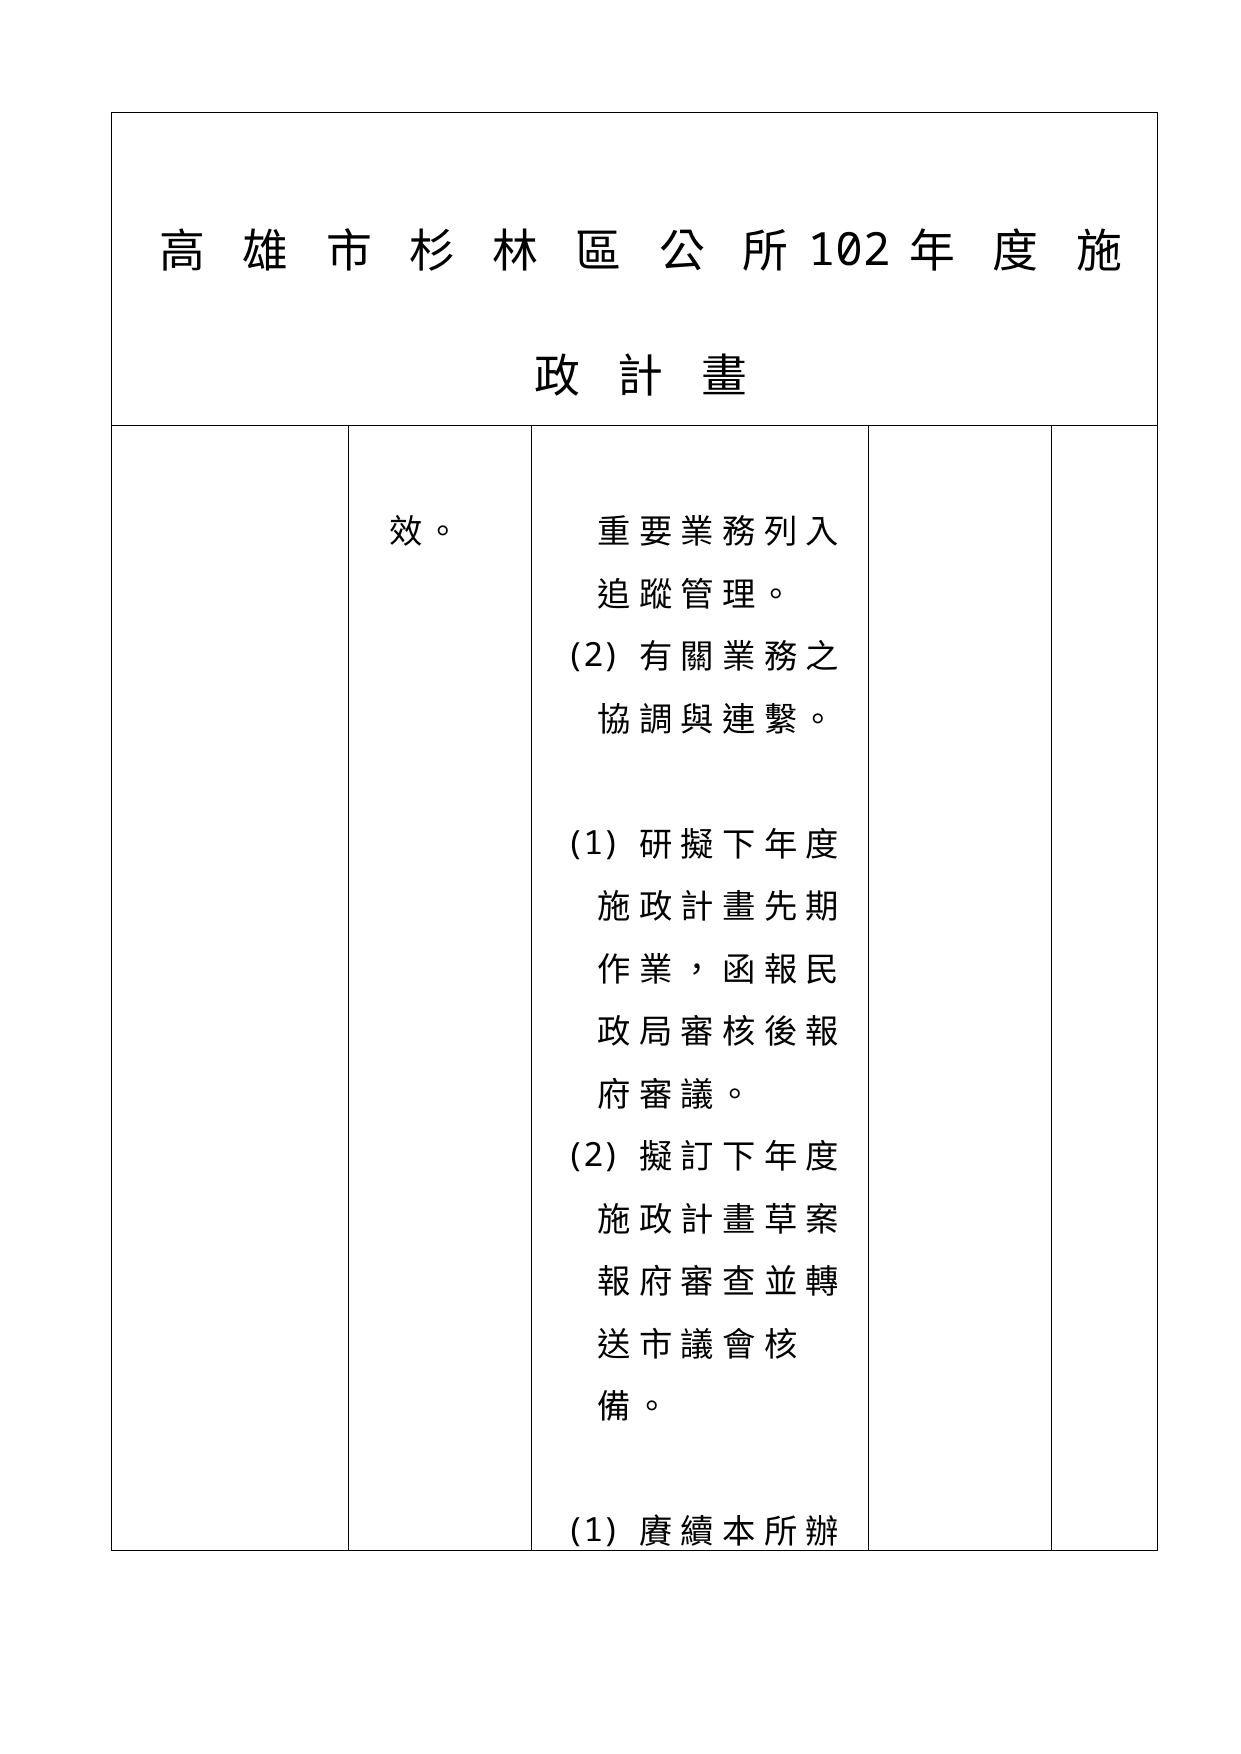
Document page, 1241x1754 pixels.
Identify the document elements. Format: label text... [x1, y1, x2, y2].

table_cell [869, 426, 1051, 1550]
table_header 高雄市杉林區公所102年度施政計畫 [112, 113, 1157, 425]
table_cell 效。 [349, 426, 531, 1550]
table_cell 壹、一般行政 一、秘書室業務 (一)文書檔案管理 (二)庶務（財產、廳舍）管理 (三)財產管理 (四)出納管理 (五)研考業務 二、人事業務 人事管理 三、主計業務 (一)歲計 (二)會計 (三)統計 四、政風業務 區公所業務 民政業務 公職人員選舉 健全基層組織 里幹事服勤管理 (四)里鄰長福利及講習 (五)改善市容查(通)報 (六)改善民俗 (七)調解業務 (八)宗教業務 (九)祭祀公業申請案件之處理 (十)地政業務 (十一)國民教育 (十二)社會教育暨家庭教育 (十三)醫療防疫保健 (十五)民防組訓 (十六)動員應變業務 (十七)原住民生活輔導 （十八）客家業務 (十九)災害防救 (二十)古蹟及歷史建築清查提報 (二十一)役政業務 （二十二）法制業務 四、農業業務 （一）農地 管理 （二）農業推廣與糧食生產調查 （三）水土 保持 （四）林務 管理 （五）畜水產業務 （六）其他 伍、經建業務 (一)道路橋樑工程 (二)各項工程管理 (三)都市計畫 (四)水利業務 (五)建築管理 (六)辦理工廠校正暨營運調查 （七）稅務工作 (八)基層建設小型工程 陸、社會業務 (一)社會福利 (二)社區發展管理 (三)社會救助 （四）社會運動 [112, 426, 348, 1550]
table_cell [1052, 426, 1157, 1550]
table_cell (1)蒐集輿論反映資料，專人慎重處理，以達行政效率。 (2)機密案件依照規定辦理，以確保文書作業安全。 切實依照「高雄市政府文書處理實施要點」及有關法令規定，辦理公文收發、繕校工作。 依照「印信條例」及有關法令規定管理與使用印信。 設置專人，依照「高雄市政府文書處理實施要點」及有關法令規定辦理，使文卷案案可稽，並加強作業效率，提昇管理與應用功能。 (1)財產增減、移動登帳報告登記。 (2)財產增減月報、半年報、報廢表之編擬年統計表並定期(不定期)盤點清查。 （3）「市有財產管理系統」線上作業。 充實辦公廳設備，維護公共安全及營造優質洽公環境品質。 汰換及增購資訊硬、軟體設備，提升本所網路品質及資通安全。 (1)財產撥入接收捐送及購置之處理。 (2)財產之購置及營造請購單證簽辦與核定。 (3)財產之採購依據政府採購法規定辦理。 (4)採購驗收完畢後，採購單位將財產增加單、發票及有關文件，送會計單位查核確認後為財產產籍之登記。 (1)房地產等不動產權登記。 (2)辦理一般產權責任簽證。 (3)房地產租借事項。 (4)一般財產租借事項。 (5)租借爭執處理。 (1)財產損毀及遺失之調查理賠事項。 (2)財產保護及修繕事項。 (3)擬定消防防護計畫書，依規定進行消防編組，定期進行消防演練，期能落實火災、地震等災害預防。消防設備及飲水設備安全檢測。 (4)財產稅費及防護保險之處理。 (1)財產之報損、報毀或撥出之核定。 (2)辦理動產變賣標售事項。 (3)財產各項報表編報。 (1)車輛購置、贈與、移撥及報廢。 (2)車輛登記檢驗領照納稅事宜。 (3)車輛之保險事項。 (4)車輛之調派。 (5)油料與材料、工具報銷。 (6)車輛耗油量月報表之編造。 (7)車輛肇事之處理。 (1)車輛檢修報告及經費報銷。 (2)未合保養及修理事項之處理。 （1）依工友管理規定。 （2）依高雄市政府事務勞力替代措施推動方案及相關規定辦理。 (1)單位及人員清潔檢查工作。 (2)辦公處所佈置及調整建議。 (3)配合清除髒亂有關推行衛生清潔檢查工作。 (4)辦公廳內外環境之美化。 (5)辦公廳搬遷、計劃、進度、合約簽訂。 將拍賣案予以公告並及時依限將處理情形函復法院。 (1)編製年度物品購置概算。 (2)成躉採購之物品核定。 (3)辦理有關事務物品之採購。 (4)事務機械器具之保管養護。 (5)運動器材之保管養護。 (1)物品驗收後之處理。 (2)非消耗性物品之借用登帳。 (1)報廢物品之處理。 (2)物品收支月報。 (3)物品收支登帳。 (1)依據政府採購法規定辦理招標公告。 (2)開標結果之簽報。 每半年填報半年報表，每年填寫年報表送財政局備查。 現金(支票)出納保管，經常與各課室密切維繫協調，依法執行，收支隨時登記，數字力求正確無誤確實。 (1)協助各課室提出研究發展計畫以助益區政革新。 (2)依照研究單位或個人所提研究計畫呈報市府敘獎。 (1)切實執行稽催工作，掌握公文處理流程。 (2)加強實施本所訂定之「人民陳請案件作業流程處理期限」，以提高時效。 (1)上級交辦及重要業務列入追蹤管理。 (2)有關業務之協調與連繫。 (1)研擬下年度施政計畫先期作業，函報民政局審核後報府審議。 (2)擬訂下年度施政計畫草案報府審查並轉送市議會核備。 (1)賡續本所辦理為民服務平時考核工作。 (2)繼續實施「表揚績優地方人士實施要點」鼓勵提倡熱心公益者。 (3)與人民有關業務做到單一窗口櫃台化，達到一貫作業要求。 (4)規劃辦理以電話及通訊處理申請案件及簡化各項申請書表及其流程，以達到便民目的。 (5)舉辦為民服務工作人員講習及分組研討以提高素質。 (6)提供民眾便捷的各種意見反映管道。 (7)撰擬每年度為民服務工作績效報告。 (1)配合市府資訊中心戶役政電腦連線，持續推動辦公室自動化，並加強培訓區政資訊人員備用。 (2)申請資訊設備，推動辦公室自動化。 (1)人民陳情案件 均依規定追蹤列管,期限內辦妥以達便民措施。 (2)接獲人民訴願案即予列管，詳查處理情形，以合情、合理、合法的原則，慎重妥善處理。 (1)依銓敘部頒「各機關職稱及官等職等員額配置準則」等規定檢討組織編制。 (2)推動策略性人力資源管理措施及落實顧客導向之人事服務，貫徹分層負責，權責劃分明確，公文流程縮短，發揮行政效能。 (1)依法組成本所甄審委員會、考績委員會以公開、公平、公正辦理陞遷審議。 (2)職務出缺，除由現職人員升補外，均申請分發考試及格人員，以貫徹考用合一政策，或依業務需要商調他機關現職人員。 (3)依法辦理本所公 務人員任免遷調及銓審作業。 (4)落實照顧弱勢族群工作權，依規定進用身心障礙人員。 (1) 綜覈名實、信賞必罰，建立平時考核動態資料，作為考績獎懲及任免遷調之依據。 (2)依相關法令公正、公平辦理另予考績、年終考績及專案考績。對平時工作積極、業績優異或品德操守良好，有具體事蹟之人員予以激勵表揚。 (3)依照「行政院及所屬各機關公務人員平時考核要點」等相關法令加強勤惰管理，強化公務紀律，加重單位主管督導責任。 (1)加強推動「公務人員終身學習推動方案」、「各機關鼓勵公務人員積極學習英語具體措施」及「型塑學習型政府行動方案」,「推動公務人員數位進修計畫」等方案，派員參加各項訓練，培養公務人員創新觀念，提昇服務品質。 (2)鼓勵員工在職進修，積極參與各項研習課程,提升本所公務人員人力素質。 (1)按中央有關規定覈實支給員工待遇、獎金、子女教育補助費、各項生活津貼及國民旅遊卡休假補助等其他給與維護員工權益。 (2)確依「公教人員保險法」辦理公、務人員公保事宜。 (3)確依行政院89年11月9日台89院人政給字第211130號函示「推動維護公務人員健康管理」編列預算補助40歲以上職員健康檢查費事宜。 (4)全民健康保險：依全民健康保險法及有關規定辦理公務人員及其眷屬全民健康保險。 (1)依規定辦理退休、撫卹、資遣案件，並購買獎牌、紀念品等贈送退休人員。 (2)主動宣導有關公務人員退休撫卹之相關權益事項。 (3)依規定實施退休人員照護事項。 (4)每年1月16日、7月16日定期發放月退休金、撫慰金；並依規定於春節、端午節及中秋節發放三節慰問金及68年以前早期退休人員年節照護金暨7月16日發放年撫卹金，充分照護退休、撫卹人員。 (5)按時於行政院人事行政總處ECPA之軍公教人員退休撫卹資料調查表正確填報資料。 (6)按時繳納當月退撫基金費用；推動退休公務人員參與志願服務。 (1)切實執行簽到退管理，對本所員工出勤，每月依規定實施不定期、不定時抽查維護辦公紀律。 (2)落實職務代理制度，建立職務代理人名冊，確實執行。 賡續建立或更新機關與個人資料，按時填送各項表報。 配合ecpa人事服務網路平台，賡續推動「人力資源管理資訊系統」（WebHR），並隨時異動更新，維持人事資料即時性與正確性。 加強實施員工參與及建議制度，以提升行政效率。利用集會等各種傳遞訊息方式，加強宣導性騷擾、性別歧視防治觀念及申訴管道，並積極拔擢績優女性同仁，並依限填報相關資料參加市府推動性別主流化木棉獎。 依高雄市地方總預算編製作業手冊及有關規定，就各業務單位工作所需，依規定範圍核實編製年度歲入、出預算。 預算完成法定發布或核定保留程序後，參照各業務單位年度工作進度，編製預算(保留)分配表陳報市府核定後付諸實施，並切實監督執行。 視實際業務需要，依照預算法與中央及及地方政府預算籌編原則，及直轄及縣(市)單位預算執行要點之規定，適時辦理追加（減）預算或動支市府第二預備金，並依高雄市政府動支災害準備金作業要點，及時辦理動支災害準備金作業。 (1)經費動支核簽應與預算編列用途相符;預算執行應與計畫進度相合，如有落後，促請業務單位注意檢討改進。 (2)採購計畫應依政府採購法及相關子法規定程序辦理。 (3)健全財務秩序，加強財務內控，除嚴格審核各項收支憑證外，不定期實施現金、票據與證券查核等。 (4)依據帳籍按月編製會計報告;上半年編製半年結算報告，按年編製單位決算。 (5)各項支付案件依法審核，除採購卡給付項目外，儘速隨到隨辦，完成支付手續，一般以不超過五天為限。 (1)辦理各類公務統計報表之審核與管理。 (2)配合及協調辦理各項統計調查工作。 (3)兼（協）辦統計調查人員之遴選與聯繫。 選定易滋弊端業務項目辦理業務稽核，先期發掘業務缺失並提出改進措施。 透過各種會辦案件或召開政風座談會及執行專案訪查，研提業務興革建議，提昇機關廉能形象。 聘請具法律素養之專家、學者，利用各種集會場所講解端正政風、防制貪瀆相關法令，增進員工法律常識。 檢討本所「無效率不便民」之行政規章，並透過廉政會報及主管會報適時修正，以提昇行政效率及消弭貪瀆成因。 主動發掘員工廉能事蹟，簽報首長公開表揚或獎勵，樹立公務員優良典範。 利用各種集會場所及透過媒體、網路宣導相關政風法令及鼓勵民眾勇於檢舉貪瀆不法。 辦理政風實況問卷調查，以瞭解本所政風實況，作為改善政風，策進預防貪瀆不法之參考。 受理公職人員財產申報，並於次年辦理實質審查作業，另受理民眾查閱申請。 依據「高雄市政府員工廉政倫理規範」妥處相關案件、並依規定登錄建檔。 主動配合業務單位活動加強辦理反貪、反詐騙及消費者保護等宣導作為。 彙集本所採購資訊，釐析異常案件，實施重點稽核，防制弊端發生，提升施政品質。 每半年召開廉政會報乙次。 加強公務機密維護宣導工作。 實施定期與不定期機密維護檢查，發現缺失立即簽請改進。 定期辦理公務文書資料密等變更註銷作業。 針對重要行政會議及採購底價等易滋洩密事項或有關國家安全、國家利益事項，協調策訂嚴密專案保密措施，杜絕洩密情事。 加強洩密資料蒐報及查處。 辦理專案資訊機密維護檢查，配合資安演練，機先消弭資安事件，有效確保機關資訊安全。 依照本所環境特性研修訂「預防危害或破壞事件實施計畫」乙種，並結合行政力量確實執行。 實施定期與不定期預防措施安全狀況檢查，發現缺失立即簽請改善。 依據本所門禁管理安全措施確實辦理並配合保全公司，加強巡邏查察，以確保機關安全。 春安、十月慶典或專案期間召開安全維護會報，以落實安全維護功能。 依據「市府處理民眾來府陳情案件聯繫作業注意事項」規定，協調主管單位妥處民眾集體陳情案件，加強重大偶突發或危安事故之預警資料蒐報，並於事件發生1小時內，通報上級機關。 蒐集違反國家安全法第2條之1情事及有關危害國家安全及影響國家利益之資料，提供調查機關處理。 加強查察員工品德生活違常、行政缺失等情事，審慎研析案情，以發掘貪瀆不法。 對易滋弊端之業務，如採購案件，積極發掘，查處貪瀆不法案件。 依據行政院頒「獎勵保護檢舉貪污瀆職辦法」，受理各類檢舉案件，並依法審慎處理。 依據公職人員選舉罷免法及高雄市選舉委員會所訂相關規定辦理。 依據高雄市選舉委員會訓儲相關規定辦理。 依照高雄市里區域調整暨鄰編組辦法規定，要求各里辦公處擬訂年度工作計畫報區公所審核，並注意其執行績效，適時加以考核。 召開里業務聯繫會報，報告業務狀況、檢討改進里行政工作之推行及彙集建議案作妥切之處理。 特優里鄰長就現任且 無不良事蹟者，依規定程序及名額提經區務會議通過後報請市政府頒獎表揚。 結合轄內各單位整體力量，推動地方建設，提高服務品質。 (1)依據高雄市政府民政局訂頒之「高雄市里幹事服勤要點」辦理。 (2)訪問目的為瞭解里民一般狀況，發現困難問題主動為其服務。 (3)適時整理戶長資料之異動，並將訪問結果登記在戶長資料卡。 (4)為強化里幹事之勤，由民政課長及督導考核小組分定期與不定期方式赴里督導，並填訪查表送區長核閱，區長並作重點督導。 舉行里幹事工作會報，由各課室主管，提示工作事項，著重工作檢討、疑難問題之解決，並作成紀錄送區長核閱。 擬訂鄰長講習計畫，以溝通作法，促進政令之推行。 (1)擬訂鄰長參訪各項建設活動計畫及參加注意事項。 (2)調查參加參訪各項建設活動人數。 (3)依照計畫分梯次執行。 里鄰長於任期內死亡者，發給1次喪葬補助暨遺族慰問金，其標準如下： (1)里長：2萬元。 (2)鄰長：1萬5仟元。 每位鄰長每人每月2,000元交通費。 每位里鄰長每人每月240元。 依據全民健康保險暨相關規定辦理。 (1)要求里幹事鼓勵並宣導轄內市民自動自發(反映)改善市容。 (2)依據「高雄市政府改善市容查(通)報實施要點」辦理，對改善市容案件儘速填寫查(通)報，逕送業務有關機關辦理，並轉報市府處理。 在轄區內如有發現廢棄車輛，要求各里幹事及時查報並函轉警察單位辦理。 (1)勸導農曆7月普渡及同一主神祭典在同一天舉行。 (2)宣導中元節配合集中焚化紙錢。 (3)執行祭典拜拜節約不赴宴、不宴客，公務員率先倡導力行。 (1)組織改善民俗勸導小組勸導民眾實踐節約。 (2)勸導市民參加集團「婚禮」力求節約，不舖張。 利用各種集會(里民大會及寺廟基層會議)時宣導。 (1)利用各種集會，廣予宣導調解功能。 (2)及時召開調解委員會議調解糾紛。 每月第二週週五服務區民 不定期清查、訪視轄區內未登記之寺廟、教會(堂)，積極輔導辦理登記。 (1)加強財務稽核。 (2)輔導健全組織。 (3)掌握動態，出席各項會議。 (4)加強溝通互動、協助解決各項疑難問題。 輔導節約祭典費用，興辦公益慈善活動，以彰顯宗教慈悲濟世、教化社會、造福人群之精神。 (1)輔導祭祀公業土地派下提出祭祀公業土地登記。 (2)核發祭祀公業派下員證明。 配合宣導公告土地現值相關事宜。 (1)依耕地三七五減租條例、高雄市耕地租約登記自治條例及相關法令規定辦理耕地租約變更、終止、註銷、更正登記等事項。 (2)依耕地三七五租約清理要點及相關法令規定清理耕地三七五租約，遇有租約資料與實情不符部分，則後續依有關規定辦理。 (3)對於訂有三七五租約者，隨時與地政事務所聯繫依異動情形（例如終止租約、徵收、重劃、重測、分割、合併）釐正租約登記簿冊。 (1)依耕地三七五減租條例、高雄市政府及各區公所耕地租佃委員會組織規程、高雄市各級耕地租佃委員會調解調處須知等關法令規定辦理耕地租佃爭議調解。 (2)審查租佃爭議調解申請案之資格與附繳證件，並於調解前先實地勘查土地使用現況。 (3)調解會議決議內容應具體明確，會議紀錄（含筆錄）應報市府備查。 (4)經調解成立案件函報市府耕地租佃委員會發給證明書，調解不成立案件移請市府耕地租佃委員會調處。 (5)如遇天災時，召開耕地租佃委員會，勘查歉收情形，並議定減租辦理，陳報市府。 召開租佃委員會辦理。 配合非都市土地使用管制規則第5條規定，查報違反非都市土地使用管制。 (1)召開「強迫入學委員會」，執行強迫入學條例施行細則有關規定事項，並隨時追蹤中輟通報學生，執行強迫入學規定。 (2)適時調查區內學齡兒童，確實審核戶籍資料，並依學區劃分填送入學通知單。 (3)配合各校輔導休學或自動離校之學生，繼續完成9年國民教育。 (1)加強配合推行莊敬自強端正禮俗宣導。 (2)適時配合舉辦各種社教活動。 (3)洽請社團寺廟舉辦有意義的文教活動。 (4)加強宣導守法觀念，鼓勵社區自主精神意識，以塑造優質環境，培養居民認同感。 （5）辦禮春秋季藝文活動及國語文競賽。 (1)協助醫療衛生單位推行醫療保健及公共衛生工作。 (2)鼓勵市民按時接受各項疫苗接種。 (3)利用行政系統、里民大會協助推行食品安全等各項衛生教育工作。 (1)每月定期召開登革熱區級防疫指揮中心會議，建立跨單位合作機制。 (2)輔導各里成立從事有關環境整頓或環境改造相關工作之志工隊。 (3)規劃辦理里鄰長登革熱研習會及社區民眾登革熱衛教宣導。 (4)請各轄區里幹事查報轄區內破損空屋函報各權管單位。 (5)病媒蚊調查布氏指數三級以上里段，於3-7日內動員清除孳生源工作（落實三級大掃除、四級大掃蕩）。 (6)根本處理轄區內積水地下室、破損空屋、髒亂空地、廢輪胎廠、回收場、陽性水溝、大型隱藏性孳生源。 (7)落實大雨後48小時七大列管點複查及登革熱防治工作。 (1)於流感大流行時，執行轄區臨時集中收治隔離場所防治措施。 (2)利用各種集會宣導流感防治措施。 (3)辦理流感種子教師與防疫志工之組隊培訓。 (4)協助宣導市民接種流感疫苗。 (1)公所於里民活動或鄰里長集會，協助宣導結核病防治及七分篩檢表。 (2)協助經濟弱勢X光巡檢活動。 (1)於里民大會宣導愛滋病防治。 (2)鼓勵市民利用轄區衛生所資源，接受愛滋病毒篩檢。 協助推動社區健康營造 (1)協助發掘及通報社區有長期照顧需求個案。 (2)結合社區資源宣導長期照顧服務。 (1)強化轄區內里長、里幹事推動「老人免費裝假牙」人員在職教育訓練，內容包括假牙申請方式、補助年齡及對象、假牙補助類別及補助經費。 (2)結合社區資源宣導「老人免費裝假牙」之老人社會福利政策。 (1)配合衛生單位針對所轄里長、里幹事辦理自殺防治守門人訓練，落實守門人功能，訓練成果累計達轄區里數80%以上。 (2)利用行政系統、里民大會協助推動安心專線：「0800788995」。 落實社區內自殺高風險個案的發掘、關懷、轉介及通報。 協助宣導24小時不打烊免付費戒毒成功專線「0800-770-885 請請你、幫幫我」。 (1)協助本市衛生所辦理癌症防治篩檢工作。 (2)於各區公所跑馬燈或LED電子看板播放檳榔子本身就是致癌物，即使不加紅灰、白灰、荖花、荖葉等添加物，嚼它就是會致癌」及「政府提供免費子宮頸癌、乳癌、大腸癌、口腔癌四項癌症篩檢，符合篩檢資格民眾請洽各區衛生所。 宣導民眾預防食品中毒5原則：要洗手、要清潔、要生熟食分開、要澈底加熱、要低溫保存。 宣導民眾均衡攝取各類新鮮食物，減少因攝取大量單一食物而提高特定汙染物質之風險。 召開推行會報及檢討會。 加強各社區、機關學校環境清潔綠美化。 （1）加強社區共共衛生設施及家戶衛生教育。 （2）資源回收及垃圾減量。 （3）廚餘回收再利用。 (1)依據內政部國防部函頒「民防團隊編訓服勤實施規定」辦理。 (2)本區民防團、分團經常檢討。 依上級規定辦理。 遵照上級所頒演習計畫及規定辦理。 設立「空襲災害收容救濟站及分站」。 調查戰時可動員人力、物力，隨時掌握動員及徵購徵用。 （1）運用民間及學校力量協助維持交通安全。 （2）人口密集處逐年增設消防栓，以加強防火設施。 (1)依據市府年度動員分類執行計畫策訂本區動員執行計畫。 (2)辦理動員之協調、訓練與演習工作。 (1)配合辦理原住民微型經濟活動貸款、專門人才獎勵、購屋補助、整修建住宅補助及綜合發展基金貸款、國宅配售、法律服務、協助解決生活上所遭遇之困境，使其獲得實質之照顧。 (2)積極鼓勵原住民青年參加職業訓練，習得一技之長，提升生活水準。 (3)宣導原住民登記族別，提升族別註記率。 (4)輔導原住民加入全民健康保險、國民年金，保障醫療權益。 (5)輔導原住民繳納國民年金。 （1）辦理慶祝全國客家日活動。 （2）辦理客庄民俗節慶、客家產業等特色活動。 （3）營造客庄聚落環境風貌。 （4）成立客語推行委員會，協助轄區推動客語教學及客家文化活動。 (1)依轄區特性舉行防火防災(防颱、防震)宣導。 (2)印製相關防火宣導資料、標語實施里鄰宣導。 (3)利用里民大會及鄰長會議宣導居家防火、用電安全等防災宣導。 (4)輔導市民自行購置維護滅火器等消防器材及裝設照明及監視錄影設備。 (1)依據「高雄市地區災害防救計畫」及災害防救法相關規定辦理。 (2)配合「市級災害應變中心」之成立，於內部成立「緊急應變小組」，執行「災害應變中心」交付之各項災害防救任務。 (3)執行災情查報任務，並將災情彙整定時回報「災害應變中心」。 (4)整合災害防救相關業務，並由專人辦理。 依據文化資產保存法相關規定辦理。 填報調查表，並檢附相關照片、地籍圖及歷史、文化、藝術、建築等價值內涵後，加蓋填報機關印信提報本市文化局辦理。 (1)依據國民兵戶籍遷出(入)，而依規定辦理本區國民兵役除(列)管理。 (2)協助市政府調集役政人員，辦理役政人員在職訓練。 (3)辦理國民兵年度總清查 (4)依據規定辦理本區內兵要地誌調查。 (5)辦理本區列管之已訓及代訓國民兵分證明書發放。 (1)辦理役男身家調查及因戶籍遷出(入)之役男除、列額異動管理。 (2)辦理役男徵兵調查及預官體檢等事宜。 (3)辦理役男軍種、兵科 、籤號抽籤事宜，以確定其所徵集之軍種及順序。 (4)辦辦理常備兵、預官、補充兵、及替代役徵集入營事宜。 (5)辦理役男申請復檢、年度難以判定體位複檢補檢等事宜。 (6)辦理在學學生因故 休、退學之因案緩徵人員處理等事宜 (7)為役男條件符合者，依規定辦理延期入營事宜。 (8)依規定辦理妨害兵役案件及行方不明役男查察，並會請戶政所、警察局、境管局等單位，協助查案。 (9)將本區就讀軍、警校 之學生列名管理及註記，若因故未就讀，則納入徵處。 (10)辦理役種區劃、提前退伍申請及禁、免役案件處理。 (11)受理役男替代役申請及出國請申請各項業務。 (1)辦理在營軍人及替代役在役徵屬生活扶助各項業務。 (2)辦理在營軍人貧困徵屬各項生育及喪葬補助事宜。 (3)協助推行役政有功人員表揚。 (4)配合上級兵役宣導及留守業務處理。 (5)辦理在營軍人貧困徵屬免費就醫申請及全民健保補助傷亡慰問及善後處理。 (1)辦理後備軍人異動管理、緩召業務。 (2)歸鄉報到、輔導就業、在職訓練等工作。 (3)協助高雄市後備司令部辦理後備軍人教育及點閱召集。 (4)受理後備軍人退伍令遺失或破損補換發、轉免役等各項申請事宜。 (1)依照替代備役難管理規定，受理替代役人員報到列管並嚴密辦理異動連繫掌握替代役備役動態，於15日內通報有管單位辦理。 (2)依照替代役備役男管理規定，辦理替代役備役役男回役、免予回役陳報核定。 (3)依照管理作業規定每月清查歸鄉報到成果製表呈報市府並配合市府全面清查替代役管理資料。 (1)系統維護管理 (2)系統財產之管理 (1)加強宣導國家賠償法相關條文。 (2)如有發生國家賠償事件依國家賠償法相關規定辦理國家賠償。 研究不適合實際之有關法規建議修訂或廢除。 依據非都市土地容許使用農業用地作農業設施容許使用審查辦法辦理。 受理區民申請，檢證勘查，並依據「農業用地作農業使用證明認定」審查，符合後由本所核發證明書。 （1）維護農民福祉及生態環境，遵照上級政府訂頒計畫辦理確保糧食供需平衡。每年分為一期作及二期作下里受理、勘查與編造清冊。 （2）稻田多元利用-種植景觀綠肥，美化市容。 打造高產值有機養生精緻農業。 （1）依規定設置農情田間調查員分區、分段調查，彙整查報資料力求準確以供上級分析。 (2)每月份執行各花卉、雜糧及蔬菜等作物產量預測。 (1)天然災害發生期間，由本所查報災情，並立即速報給上級以作即時之應變。 (2)如經農委會公告本市達到農業天然災害現金救助區，則本所成立工作小組啟動現金救助工作，受理申報、現場勘認與編造清冊等業務。 加強輔導農民農藥使用安全，對農作物病蟲害有效防治及農藥殘留。另配合上級政府辦理滅鼠工作，以防鼠害。 提高農地利用價值輔導農民以科技方法協助農業生產俾增進農業生產力，提高農民所得。 (1)山坡地違規使用查報取締管理。 (2)山坡地保育利用宣導。 (3)衛星影像變異點查報。 於每年5至9月實施檢測工作，並依下列辦法受理申請： (1)平地造林依照行政院農業委員會訂定「平地造林直接給付及種苗配撥實施要點」，確實執行。 (2)山坡地造林依照行政院農業委員會與行政院原住民族委員會訂定「獎勵輔導造林辦法」辦理。 （1）依規定每月調查區內魚塭放養量及收穫量作為產銷輔導資料。 （2）陸上魚塭養殖漁業登記證之申請業務。 配合市府訂定計畫辦理調查作業。 (1)依據「查編與農業經營不可分離土地作業要點」辦理。 (2)受理申請期間為每年五月一日至五月三十一日；實地會勘時間為每年五月一日起至六月三十日止；並於每年七月三十一日前造冊。 依據「農耕用機器設備及農地搬運車使用免徵營業稅燃料用油作業須知」及「農業機械使用證申請及發證須知」辦理執行。 從葫蘆種植、雕刻、運用行銷、開發市場及創造商機。 依公共工程作業要點辦理抽驗,並加強督導監造單位監工,以提升工程品質。 確實依政府採購法實施細則等相關規定辦理。 協助執行颱風災害復建工程。 執行道路、橋樑等工程監督、驗收等。 辦理各植樹綠化道路之養護工程。 核發都市土地使用分區證明書。 (1)建請市政府清疏區內各區域排水圳,促使排水暢通。 (2)建請市政府整治或清疏區內野溪,改善淤積問題以利排水。 (3)中小排水（一般排水）管理、新建、修建及計畫提報。 (1）雨水下水道管理、新建、修建及計畫提報。 (2）高雄市政府委託辦理事項 (3)道路側溝新建、修建及計畫提報。 (4)災修工程案件提報。 辦理高屏溪水質水量保護區水源保育與回饋計畫事項 (1)協助核發無自用農舍證明書。 (2)違章建築查報,請高雄市政府依法拆除違建物。 配合市府辦理「工廠校正暨營運調查」工作。 （1）配合財稅相關單位辦理各項稅務宣導。 （2）財產稅（房屋稅、地價稅）補單事宜。 依據新制定高雄市市區道路管理自治條例執行6公尺以下道路路面之改善及養護。 (1)辦理中低收入老人生活津貼。 (2)獨居老人送餐服務。 (3)辦理中低老人暨身心障礙者特別照顧津貼。 (4)辦理重陽節敬老禮金發放。 (5)老人活動中心管理。 (6)受理優惠記名卡的申請。 （7）辦理設籍本市1年且年滿65歲以上老人參加全民健保自付額補助及核退事宜。 (1)辦理身心障礙手冊製作相關業務。 (2)身心障礙者健康保險保險費補助。 (3)辦理各項身心障礙者生活補助、生活輔助器具費用及日間照顧及住宿式照顧費用補助。 (4)輔導身心障礙者減免汽車牌照稅及申報綜合所得稅,享有身心障礙者特別扣除額。 (5)身心障礙者就業服務、職業訓練宣導。 (6)辦理重度以上身心障礙者福利津貼。 (7)辦理中低老人暨身心障礙者特別照顧津貼。 (8)辦理身心障礙者優惠記名卡的申請。 (1)辦理單親家庭子女生活教育補助申請，經調查、核定後，列冊補助。 (2)受理特殊境遇家庭緊急生活扶助與子女生活津貼、托育津貼及教育補助證明等之申請審核及核定。 (3)辦理弱勢家庭兒童及少年緊急生活扶助。 （4）辦理父母未就業育兒津貼。 (5)受理特殊境遇家庭身分證明之申請審核。 (6)受理設籍前外籍配偶遭逢特殊境遇之家庭扶助之申請審核及核定。 (7)辦理弱勢兒童及少年生活扶助之申請審核及核定。 (8)受理弱勢兒童及少年醫療補助之申請與初審，送社會局複審、核定。 (1)輔導社區會務財務功能健全。輔導社區生產建設基金之運用與管理並定期（一年）查核存款情形。 (2)推展社區各種活動。 (3)督導社區確實辦理成果維護。 (4)輔導符合社區發展條件之地區成立社區發展協會。 (5)輔導社區發展協會推行社區福利服務。 (6)協助社區建立地方文化特色。 （1）結合社區資源宣導長期照顧服務。 （2）協助發掘及通報社區有長期照顧需求個案至本市長期照顧管理中心。 (1)辦理低收入戶、中低收入戶暨各項社會福利事項申請。 (2)積極輔導低收入戶就業自立。 (3)結合民間慈善資源辦理寒冬送暖，加強對低收入戶及中低收入戶家庭之照顧。 (1)辦理經濟弱勢傷病醫療、看護費用補助。 (2)辦理低收入戶及中低收入戶第五類福保身分納保業務。 (1)辦理生活陷困之中低收入戶及低收入戶及經濟弱勢民眾急難救助申請，並評估層轉內政部申請救助。 (2)協助街友查報並通報轉介收容安置。 (1)依災害救助相關規定核發救濟金。 (2)建立救災物資及儲備作業機制，暢通災害期間救災物資調動管道。 (3)整備充實災害收容救濟站，辦理災害期間災民收容安置作業 配合上級政策落實全民健保工作。 加強宣導國民年金保費減免事宜 宣導就業資訊及推介就業。 （1）訂定各項慶典活動計畫。 （2）召集籌備會研討活動內容，熱烈慶祝各項慶典節日。 （3）表揚模範父親及母親活動。 [532, 426, 868, 1550]
